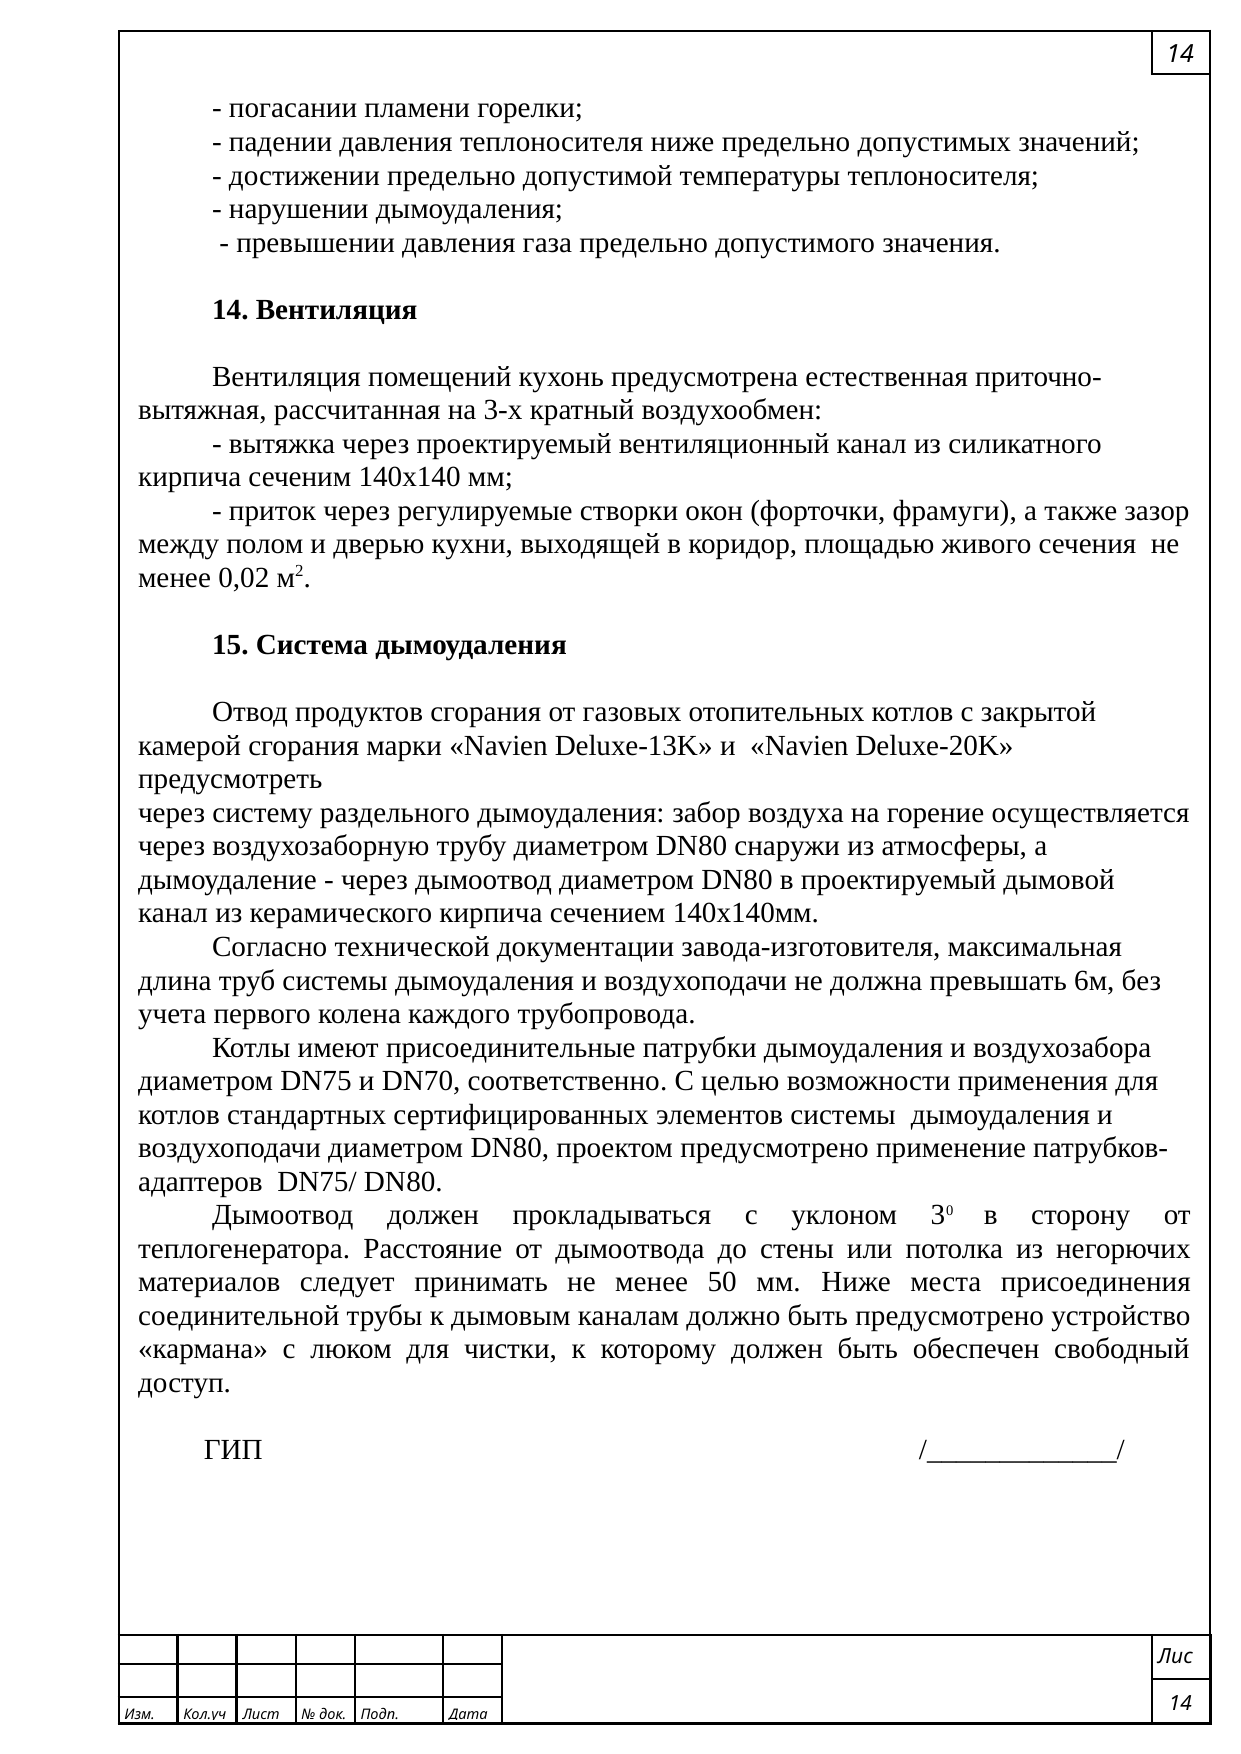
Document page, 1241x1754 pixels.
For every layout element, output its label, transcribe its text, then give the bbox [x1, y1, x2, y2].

text Дымоотвод должен прокладываться с уклоном 30 в сторону от теплогенератора. Расстояние от дымоотвода до стены или потолка из негорючих материалов следует принимать не менее 50 мм. Ниже места присоединения соединительной трубы к дымовым каналам должно быть предусмотрено устройство «кармана» с люком для чистки, к которому должен быть обеспечен свободный доступ. [138, 1197, 1191, 1399]
text Вентиляция помещений кухонь предусмотрена естественная приточно-вытяжная, рассчитанная на 3-х кратный воздухообмен: [138, 359, 1191, 426]
text - приток через регулируемые створки окон (форточки, фрамуги), а также зазор между полом и дверью кухни, выходящей в коридор, площадью живого сечения не менее 0,02 м2. [138, 493, 1191, 594]
text Согласно технической документации завода-изготовителя, максимальная длина труб системы дымоудаления и воздухоподачи не должна превышать 6м, без учета первого колена каждого трубопровода. [138, 929, 1191, 1030]
text ГИП /_____________/ [138, 1432, 1191, 1466]
text - нарушении дымоудаления; [138, 191, 1191, 225]
text Котлы имеют присоединительные патрубки дымоудаления и воздухозабора диаметром DN75 и DN70, соответственно. С целью возможности применения для котлов стандартных сертифицированных элементов системы дымоудаления и воздухоподачи диаметром DN80, проектом предусмотрено применение патрубков- адаптеров DN75/ DN80. [138, 1030, 1191, 1197]
text - погасании пламени горелки; [138, 91, 1191, 124]
text Отвод продуктов сгорания от газовых отопительных котлов с закрытой камерой сгорания марки «Navien Deluxe-13K» и «Navien Deluxe-20K» предусмотреть [138, 694, 1191, 795]
text 14. Вентиляция [138, 292, 1191, 325]
text через систему раздельного дымоудаления: забор воздуха на горение осуществляется через воздухозаборную трубу диаметром DN80 снаружи из атмосферы, а дымоудаление - через дымоотвод диаметром DN80 в проектируемый дымовой канал из керамического кирпича сечением 140х140мм. [138, 795, 1191, 929]
text 15. Система дымоудаления [138, 627, 1191, 661]
text - превышении давления газа предельно допустимого значения. [138, 225, 1191, 258]
text - вытяжка через проектируемый вентиляционный канал из силикатного кирпича сеченим 140х140 мм; [138, 426, 1191, 493]
text - достижении предельно допустимой температуры теплоносителя; [138, 158, 1191, 191]
text - падении давления теплоносителя ниже предельно допустимых значений; [138, 124, 1191, 158]
